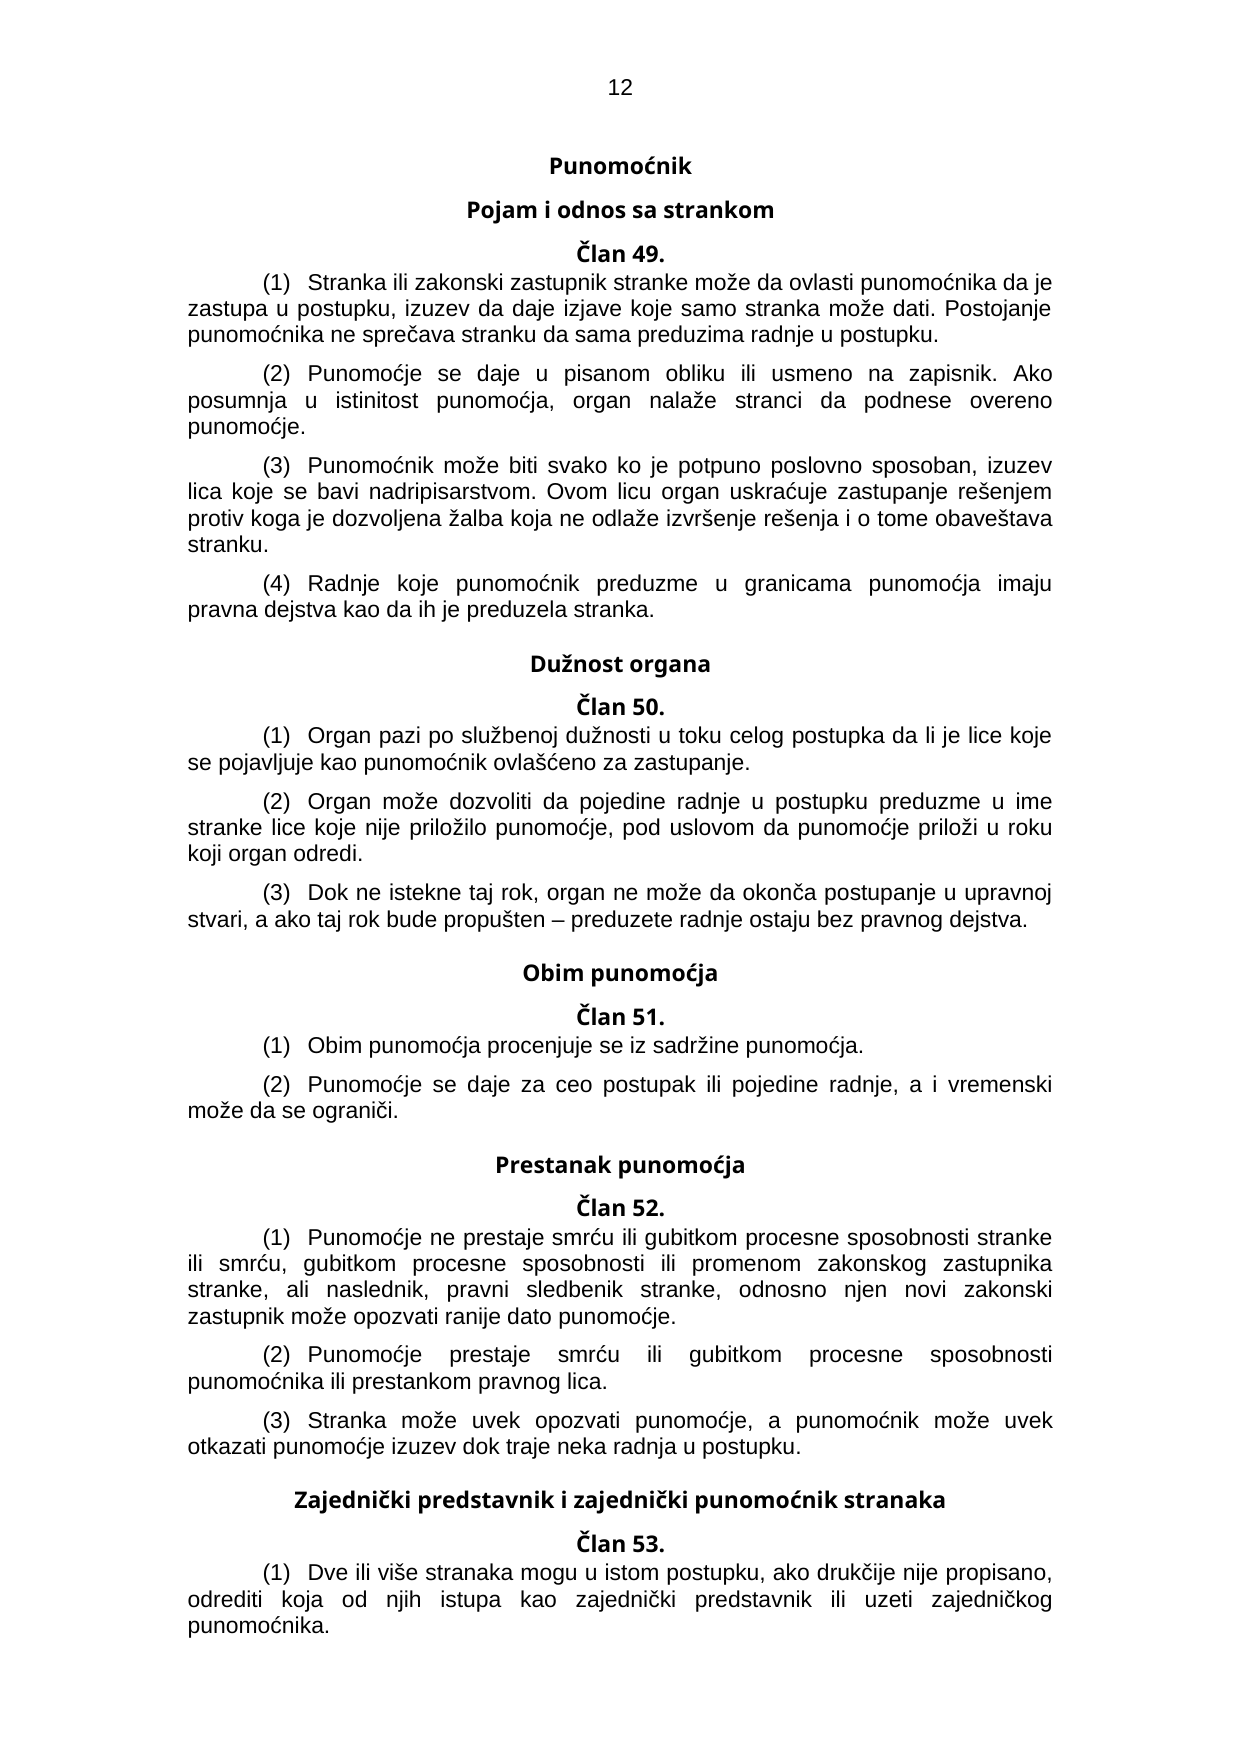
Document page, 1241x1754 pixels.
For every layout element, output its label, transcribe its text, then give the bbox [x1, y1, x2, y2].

text (4) Radnje koje punomoćnik preduzme u granicama punomoćja imaju pravna dejstva kao da ih je preduzela stranka. [187, 570, 1053, 622]
text Pojam i odnos sa strankom [262, 194, 978, 225]
text Član 49. [262, 237, 978, 269]
text Dužnost organa [262, 647, 978, 679]
text (1) Punomoćje ne prestaje smrću ili gubitkom procesne sposobnosti stranke ili smrću, gubitkom procesne sposobnosti ili promenom zakonskog zastupnika stranke, ali naslednik, pravni sledbenik stranke, odnosno njen novi zakonski zastupnik može opozvati ranije dato punomoćje. [187, 1223, 1053, 1329]
text (2) Punomoćje se daje u pisanom obliku ili usmeno na zapisnik. Ako posumnja u istinitost punomoćja, organ nalaže stranci da podnese overeno punomoćje. [187, 360, 1053, 439]
text (1) Stranka ili zakonski zastupnik stranke može da ovlasti punomoćnika da je zastupa u postupku, izuzev da daje izjave koje samo stranka može dati. Postojanje punomoćnika ne sprečava stranku da sama preduzima radnje u postupku. [187, 269, 1053, 348]
text (2) Organ može dozvoliti da pojedine radnje u postupku preduzme u ime stranke lice koje nije priložilo punomoćje, pod uslovom da punomoćje priloži u roku koji organ odredi. [187, 788, 1053, 867]
text Punomoćnik [262, 150, 978, 181]
text (2) Punomoćje prestaje smrću ili gubitkom procesne sposobnosti punomoćnika ili prestankom pravnog lica. [187, 1341, 1053, 1394]
text (1) Obim punomoćja procenjuje se iz sadržine punomoćja. [187, 1032, 1053, 1058]
text (2) Punomoćje se daje za ceo postupak ili pojedine radnje, a i vremenski može da se ograniči. [187, 1071, 1053, 1123]
text (3) Dok ne istekne taj rok, organ ne može da okonča postupanje u upravnoj stvari, a ako taj rok bude propušten – preduzete radnje ostaju bez pravnog dejstva. [187, 879, 1053, 932]
text Član 53. [262, 1528, 978, 1559]
text Član 51. [262, 1001, 978, 1032]
text Obim punomoćja [262, 957, 978, 988]
text Prestanak punomoćja [262, 1148, 978, 1180]
text Član 50. [262, 691, 978, 722]
text (3) Punomoćnik može biti svako ko je potpuno poslovno sposoban, izuzev lica koje se bavi nadripisarstvom. Ovom licu organ uskraćuje zastupanje rešenjem protiv koga je dozvoljena žalba koja ne odlaže izvršenje rešenja i o tome obaveštava stranku. [187, 452, 1053, 557]
text Član 52. [262, 1192, 978, 1223]
text (1) Organ pazi po službenoj dužnosti u toku celog postupka da li je lice koje se pojavljuje kao punomoćnik ovlašćeno za zastupanje. [187, 722, 1053, 775]
text Zajednički predstavnik i zajednički punomoćnik stranaka [262, 1484, 978, 1516]
text (1) Dve ili više stranaka mogu u istom postupku, ako drukčije nije propisano, odrediti koja od njih istupa kao zajednički predstavnik ili uzeti zajedničkog punomoćnika. [187, 1559, 1053, 1638]
text (3) Stranka može uvek opozvati punomoćje, a punomoćnik može uvek otkazati punomoćje izuzev dok traje neka radnja u postupku. [187, 1407, 1053, 1459]
